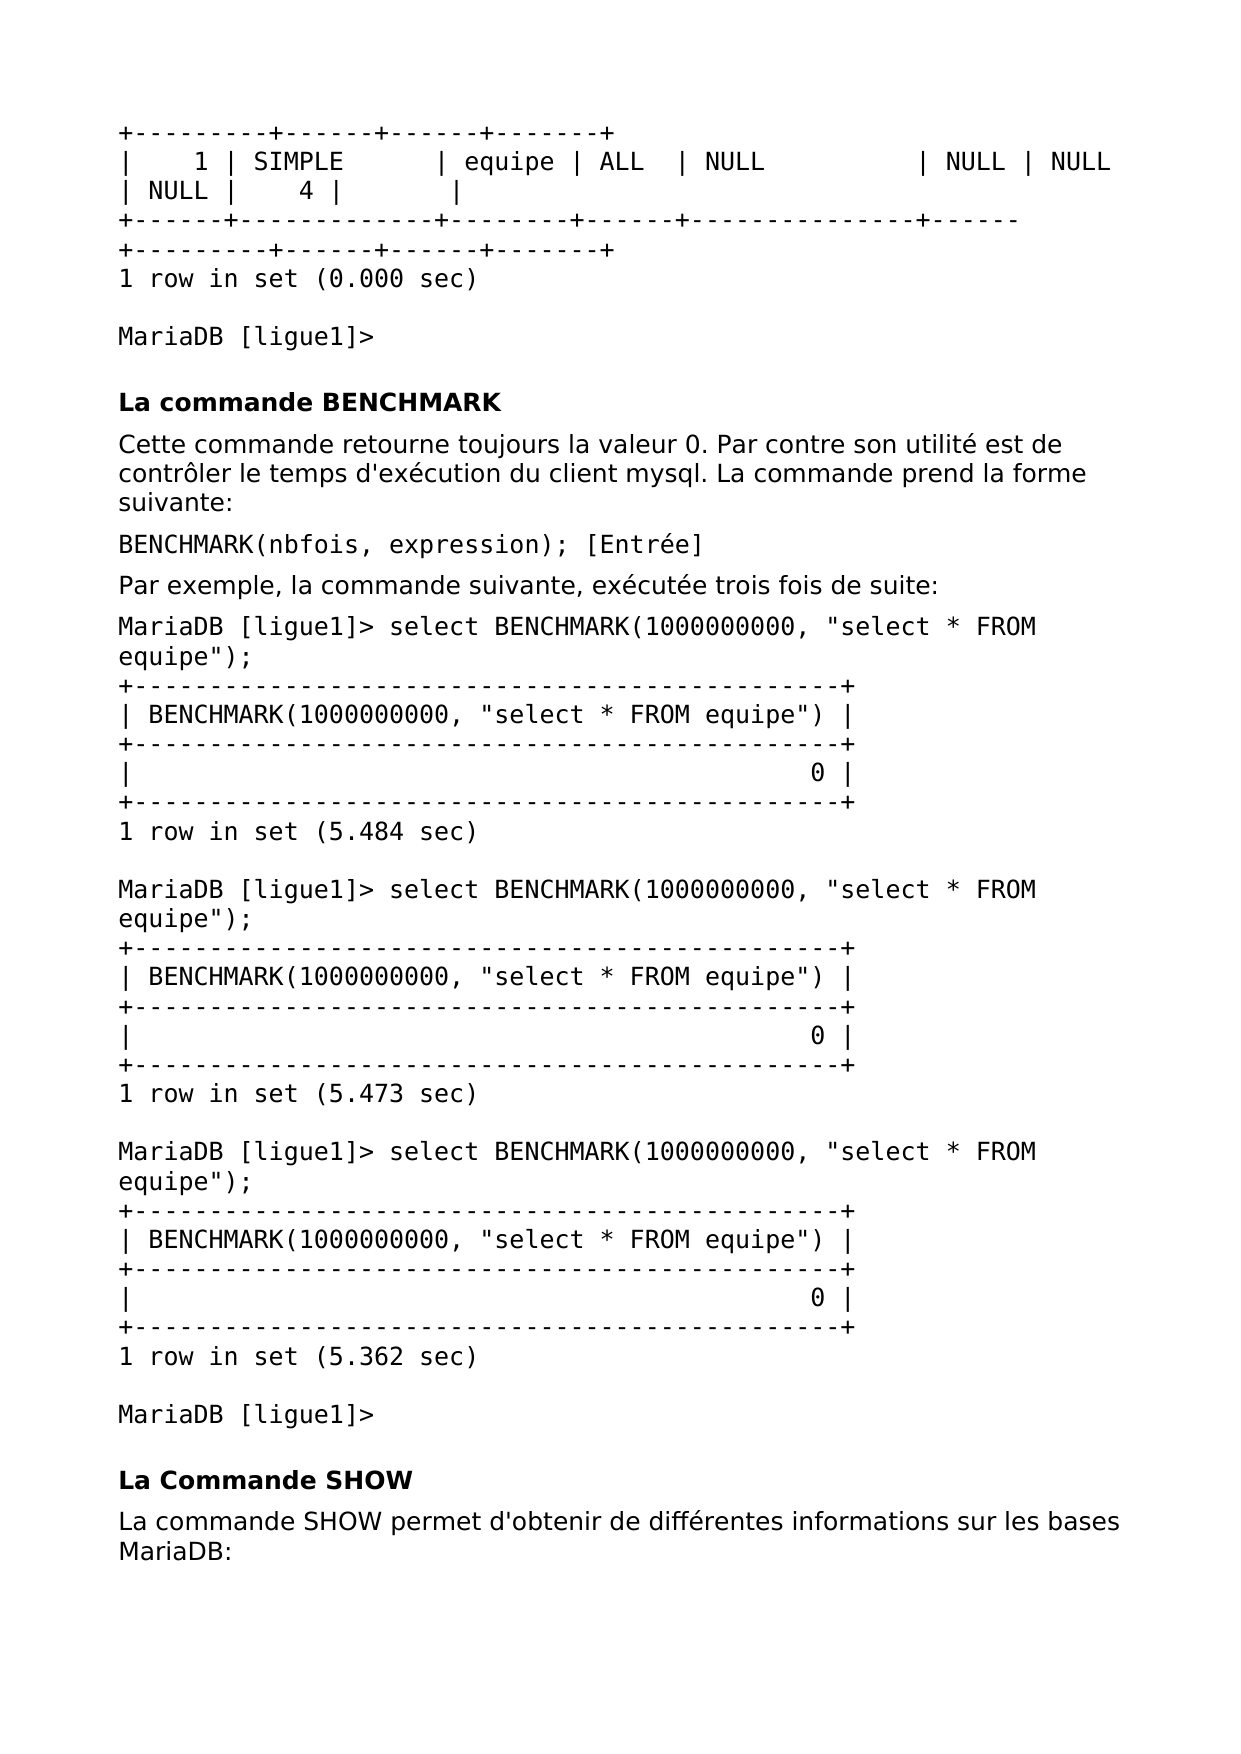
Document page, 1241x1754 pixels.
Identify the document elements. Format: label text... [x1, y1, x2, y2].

text BENCHMARK(nbfois, expression); [Entrée] [118, 530, 1122, 559]
text +---------+------+------+-------+ | 1 | SIMPLE | equipe | ALL | NULL | NULL | NULL | NULL | 4 | | +------+-------------+--------+------+---------------+------+---------+------+------+-------+ 1 row in set (0.000 sec) MariaDB [ligue1]> [118, 118, 1122, 351]
text Cette commande retourne toujours la valeur 0. Par contre son utilité est de contrôler le temps d'exécution du client mysql. La commande prend la forme suivante: [118, 430, 1122, 517]
text Par exemple, la commande suivante, exécutée trois fois de suite: [118, 571, 1122, 600]
subtitle La Commande SHOW [118, 1466, 1122, 1495]
subtitle La commande BENCHMARK [118, 388, 1122, 417]
text La commande SHOW permet d'obtenir de différentes informations sur les bases MariaDB: [118, 1508, 1122, 1566]
text MariaDB [ligue1]> select BENCHMARK(1000000000, "select * FROM equipe"); +-----------------------------------------------+ | BENCHMARK(1000000000, "select * FROM equipe") | +-----------------------------------------------+ | 0 | +-----------------------------------------------+ 1 row in set (5.484 sec) MariaDB [ligue1]> select BENCHMARK(1000000000, "select * FROM equipe"); +-----------------------------------------------+ | BENCHMARK(1000000000, "select * FROM equipe") | +-----------------------------------------------+ | 0 | +-----------------------------------------------+ 1 row in set (5.473 sec) MariaDB [ligue1]> select BENCHMARK(1000000000, "select * FROM equipe"); +-----------------------------------------------+ | BENCHMARK(1000000000, "select * FROM equipe") | +-----------------------------------------------+ | 0 | +-----------------------------------------------+ 1 row in set (5.362 sec) MariaDB [ligue1]> [118, 612, 1122, 1429]
